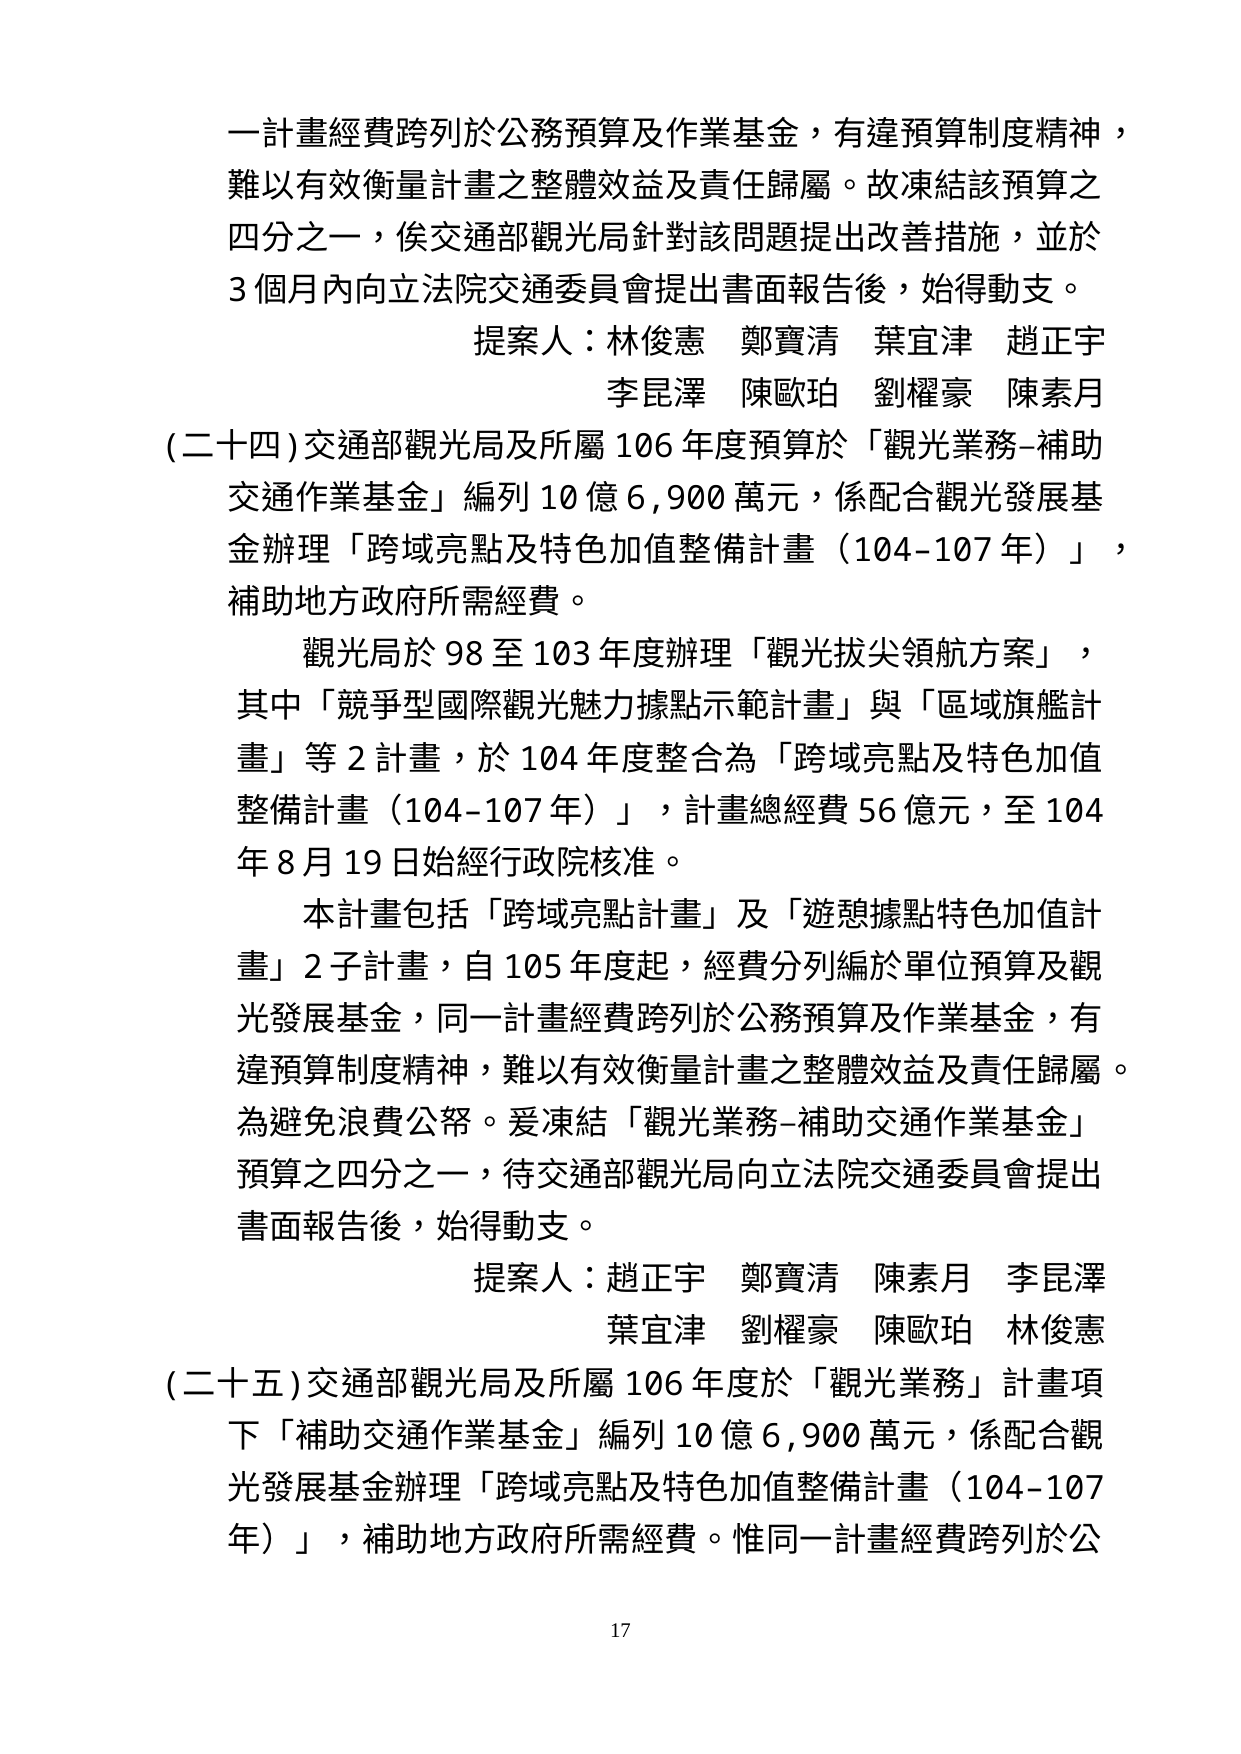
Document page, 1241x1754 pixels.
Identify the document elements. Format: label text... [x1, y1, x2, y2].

text (二十五)交通部觀光局及所屬106年度於「觀光業務」計畫項下「補助交通作業基金」編列10億6,900萬元，係配合觀光發展基金辦理「跨域亮點及特色加值整備計畫（104–107年）」，補助地方政府所需經費。惟同一計畫經費跨列於公 [161, 1353, 1104, 1562]
text 觀光局於98至103年度辦理「觀光拔尖領航方案」，其中「競爭型國際觀光魅力據點示範計畫」與「區域旗艦計畫」等2計畫，於104年度整合為「跨域亮點及特色加值整備計畫（104–107年）」，計畫總經費56億元，至104年8月19日始經行政院核准。 [236, 624, 1104, 884]
text (二十三)有鑑於交通部觀光局及所屬於106年度預算「觀光業務–補助交通作業基金」編列10億6,900萬元，本計畫包括「跨域亮點計畫」及「遊憩據點特色加值計畫」2子計畫，自105年度起，經費分列編於單位預算及觀光發展基金，同一計畫經費跨列於公務預算及作業基金，有違預算制度精神，難以有效衡量計畫之整體效益及責任歸屬。故凍結該預算之四分之一，俟交通部觀光局針對該問題提出改善措施，並於3個月內向立法院交通委員會提出書面報告後，始得動支。 [161, 103, 1104, 312]
text 提案人：趙正宇 鄭寶清 陳素月 李昆澤 葉宜津 劉櫂豪 陳歐珀 林俊憲 [473, 1249, 1117, 1353]
text (二十四)交通部觀光局及所屬106年度預算於「觀光業務–補助交通作業基金」編列10億6,900萬元，係配合觀光發展基金辦理「跨域亮點及特色加值整備計畫（104–107年）」，補助地方政府所需經費。 [161, 416, 1104, 624]
text 提案人：林俊憲 鄭寶清 葉宜津 趙正宇 李昆澤 陳歐珀 劉櫂豪 陳素月 [473, 312, 1117, 416]
text 本計畫包括「跨域亮點計畫」及「遊憩據點特色加值計畫」2子計畫，自105年度起，經費分列編於單位預算及觀光發展基金，同一計畫經費跨列於公務預算及作業基金，有違預算制度精神，難以有效衡量計畫之整體效益及責任歸屬。為避免浪費公帑。爰凍結「觀光業務–補助交通作業基金」預算之四分之一，待交通部觀光局向立法院交通委員會提出書面報告後，始得動支。 [236, 884, 1104, 1249]
